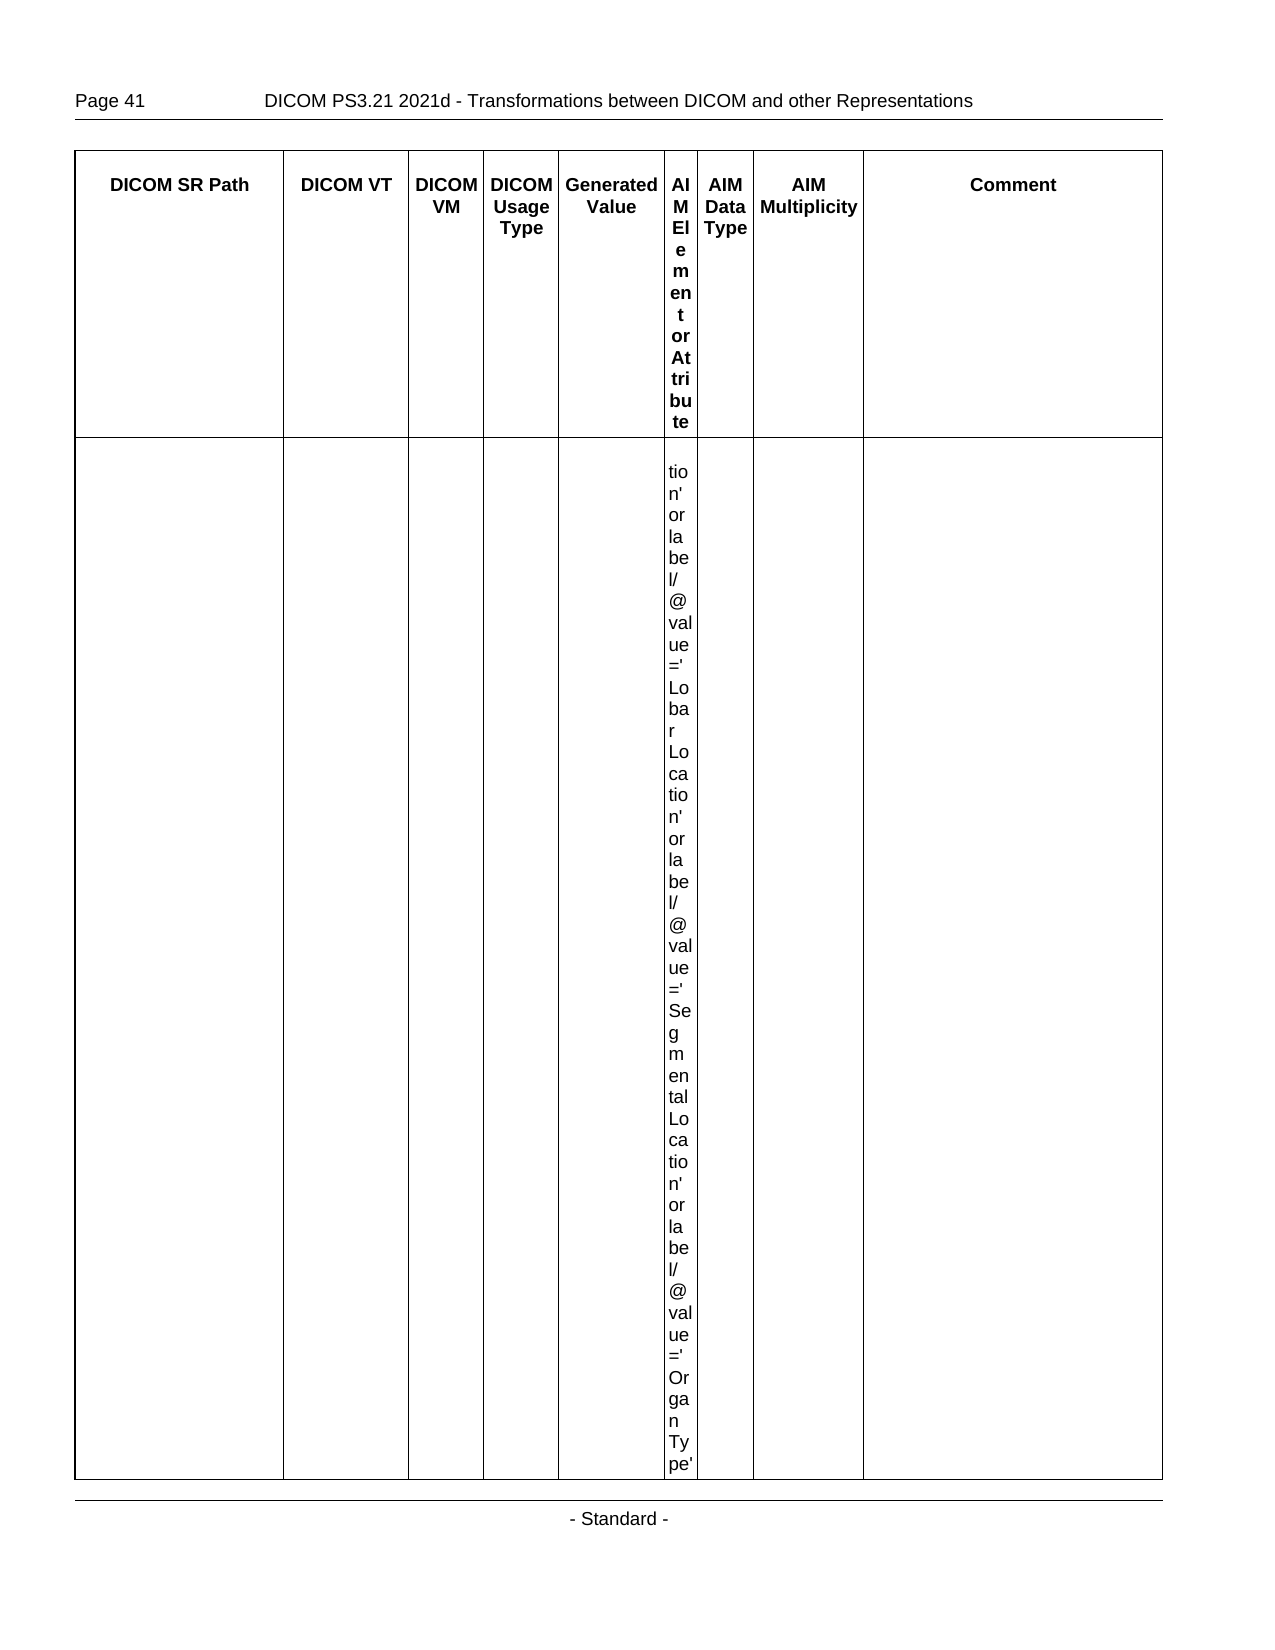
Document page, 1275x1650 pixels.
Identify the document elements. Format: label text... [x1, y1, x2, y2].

table_header AIM Multiplicity [754, 151, 863, 437]
table_header DICOM VT [284, 151, 408, 437]
table_header Comment [864, 151, 1162, 437]
table_cell [864, 438, 1162, 1478]
table_cell [76, 438, 283, 1478]
table_cell [484, 438, 558, 1478]
table_cell [754, 438, 863, 1478]
table_cell tion' or label/​@value='Lobar Location' or label/​@value='Segmental Location' or label/​@value='Organ Type' [665, 438, 697, 1478]
table_header DICOM VM [409, 151, 483, 437]
table_header AIM Data Type [698, 151, 753, 437]
table_header DICOM Usage Type [484, 151, 558, 437]
table_header Generated Value [559, 151, 664, 437]
table_cell [409, 438, 483, 1478]
table_cell [698, 438, 753, 1478]
table_header AIM Element or Attribute [665, 151, 697, 437]
table_cell [284, 438, 408, 1478]
table_cell [559, 438, 664, 1478]
table_header DICOM SR Path [76, 151, 283, 437]
